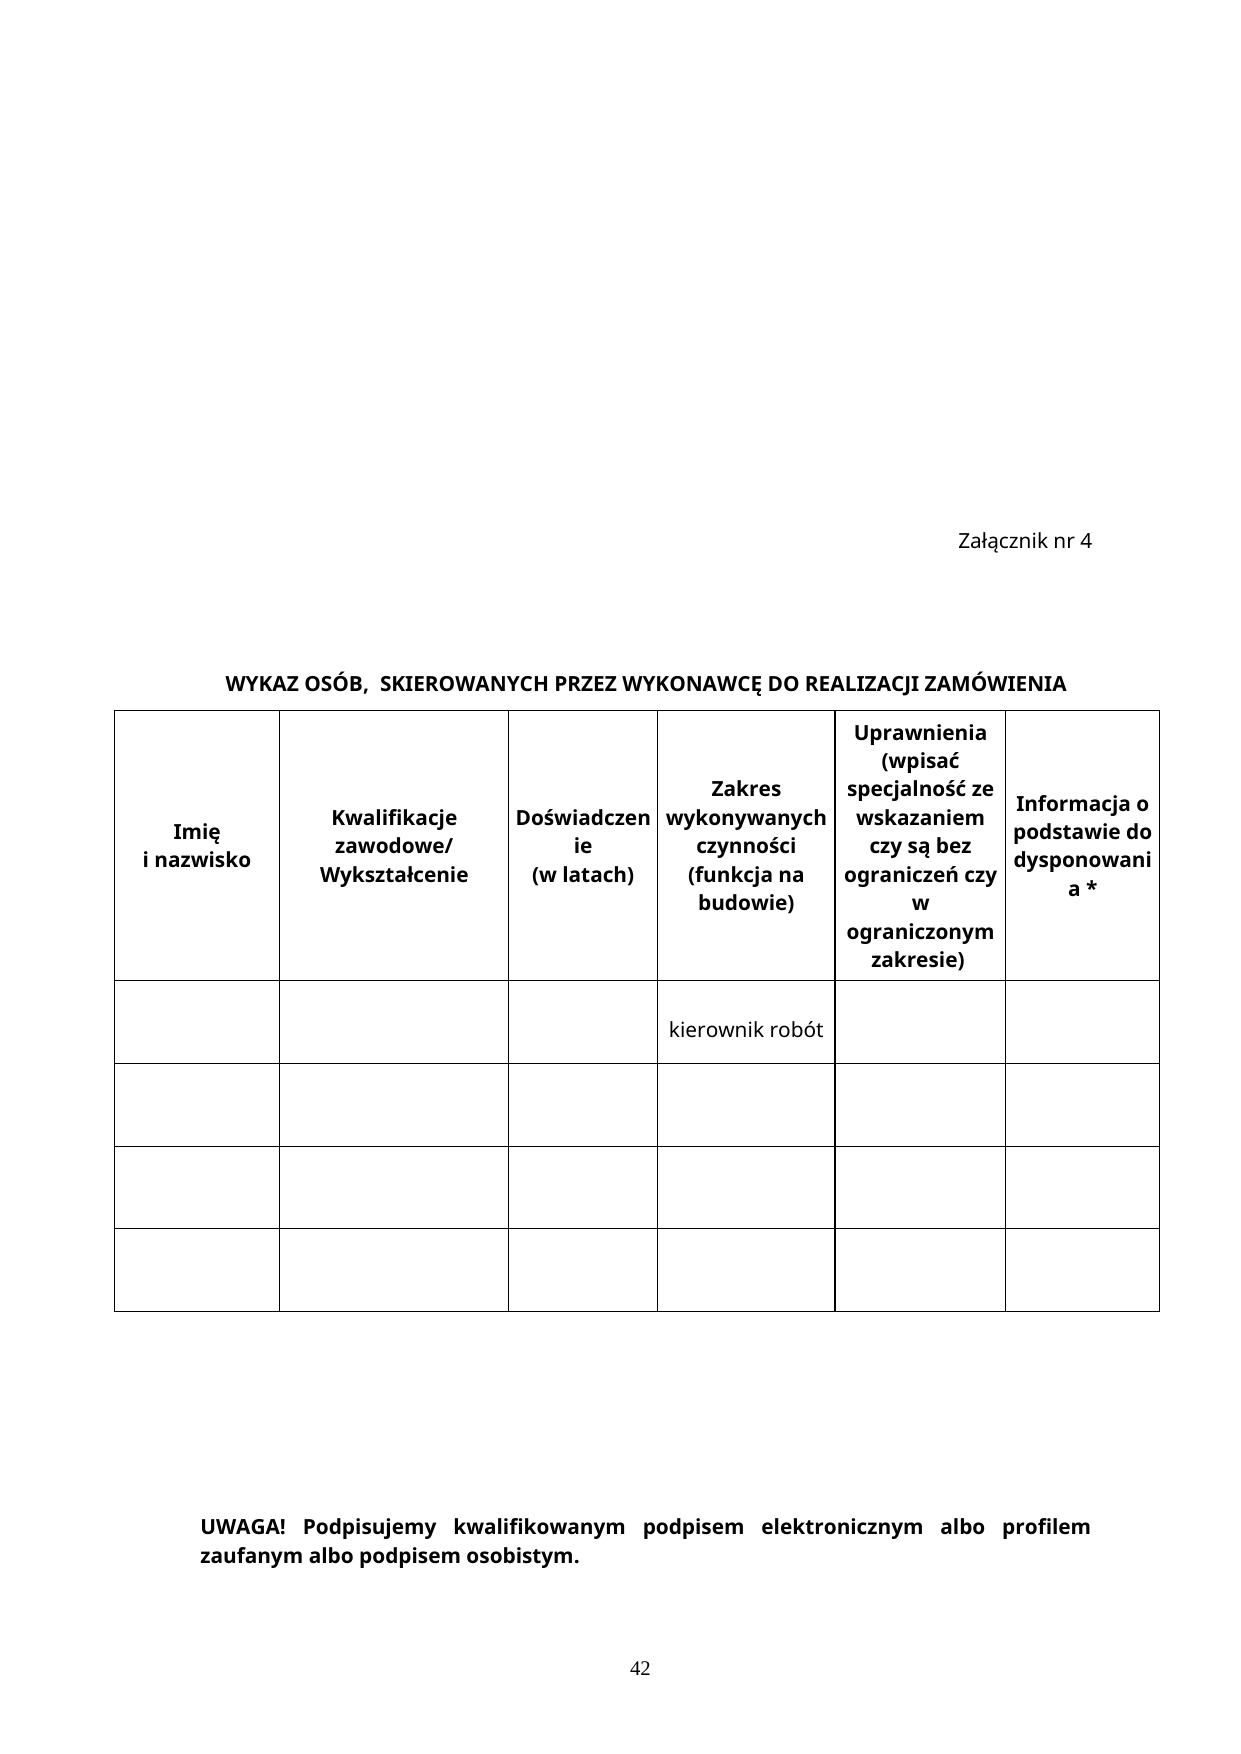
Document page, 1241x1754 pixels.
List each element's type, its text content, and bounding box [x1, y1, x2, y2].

table_cell [509, 1147, 657, 1228]
table_cell [836, 981, 1005, 1063]
table_header Uprawnienia (wpisać specjalność ze wskazaniem czy są bez ograniczeń czy w ograniczonym zakresie) [836, 711, 1005, 980]
table_cell [1006, 981, 1159, 1063]
text WYKAZ OSÓB, SKIEROWANYCH PRZEZ WYKONAWCĘ DO REALIZACJI ZAMÓWIENIA [200, 669, 1092, 698]
table_cell kierownik robót [658, 981, 834, 1063]
table_cell [280, 1229, 508, 1311]
table_cell [115, 1229, 279, 1311]
table_cell [1006, 1229, 1159, 1311]
table_header Zakres wykonywanych czynności (funkcja na budowie) [658, 711, 834, 980]
table_cell [658, 1064, 834, 1146]
table_cell [836, 1147, 1005, 1228]
text UWAGA! Podpisujemy kwalifikowanym podpisem elektronicznym albo profilem zaufanym albo podpisem osobistym. [200, 1512, 1092, 1569]
table_cell [115, 1147, 279, 1228]
table_cell [280, 1064, 508, 1146]
table_cell [509, 1064, 657, 1146]
table_cell [1006, 1147, 1159, 1228]
table_cell [115, 1064, 279, 1146]
table_header Kwalifikacje zawodowe/ Wykształcenie [280, 711, 508, 980]
table_header Doświadczenie (w latach) [509, 711, 657, 980]
table_cell [280, 981, 508, 1063]
table_cell [115, 981, 279, 1063]
table_header Informacja o podstawie do dysponowania * [1006, 711, 1159, 980]
table_cell [658, 1229, 834, 1311]
text Załącznik nr 4 [200, 527, 1092, 555]
table_cell [509, 1229, 657, 1311]
table_cell [1006, 1064, 1159, 1146]
table_header Imię i nazwisko [115, 711, 279, 980]
table_cell [658, 1147, 834, 1228]
table_cell [836, 1229, 1005, 1311]
table_cell [836, 1064, 1005, 1146]
table_cell [509, 981, 657, 1063]
table_cell [280, 1147, 508, 1228]
